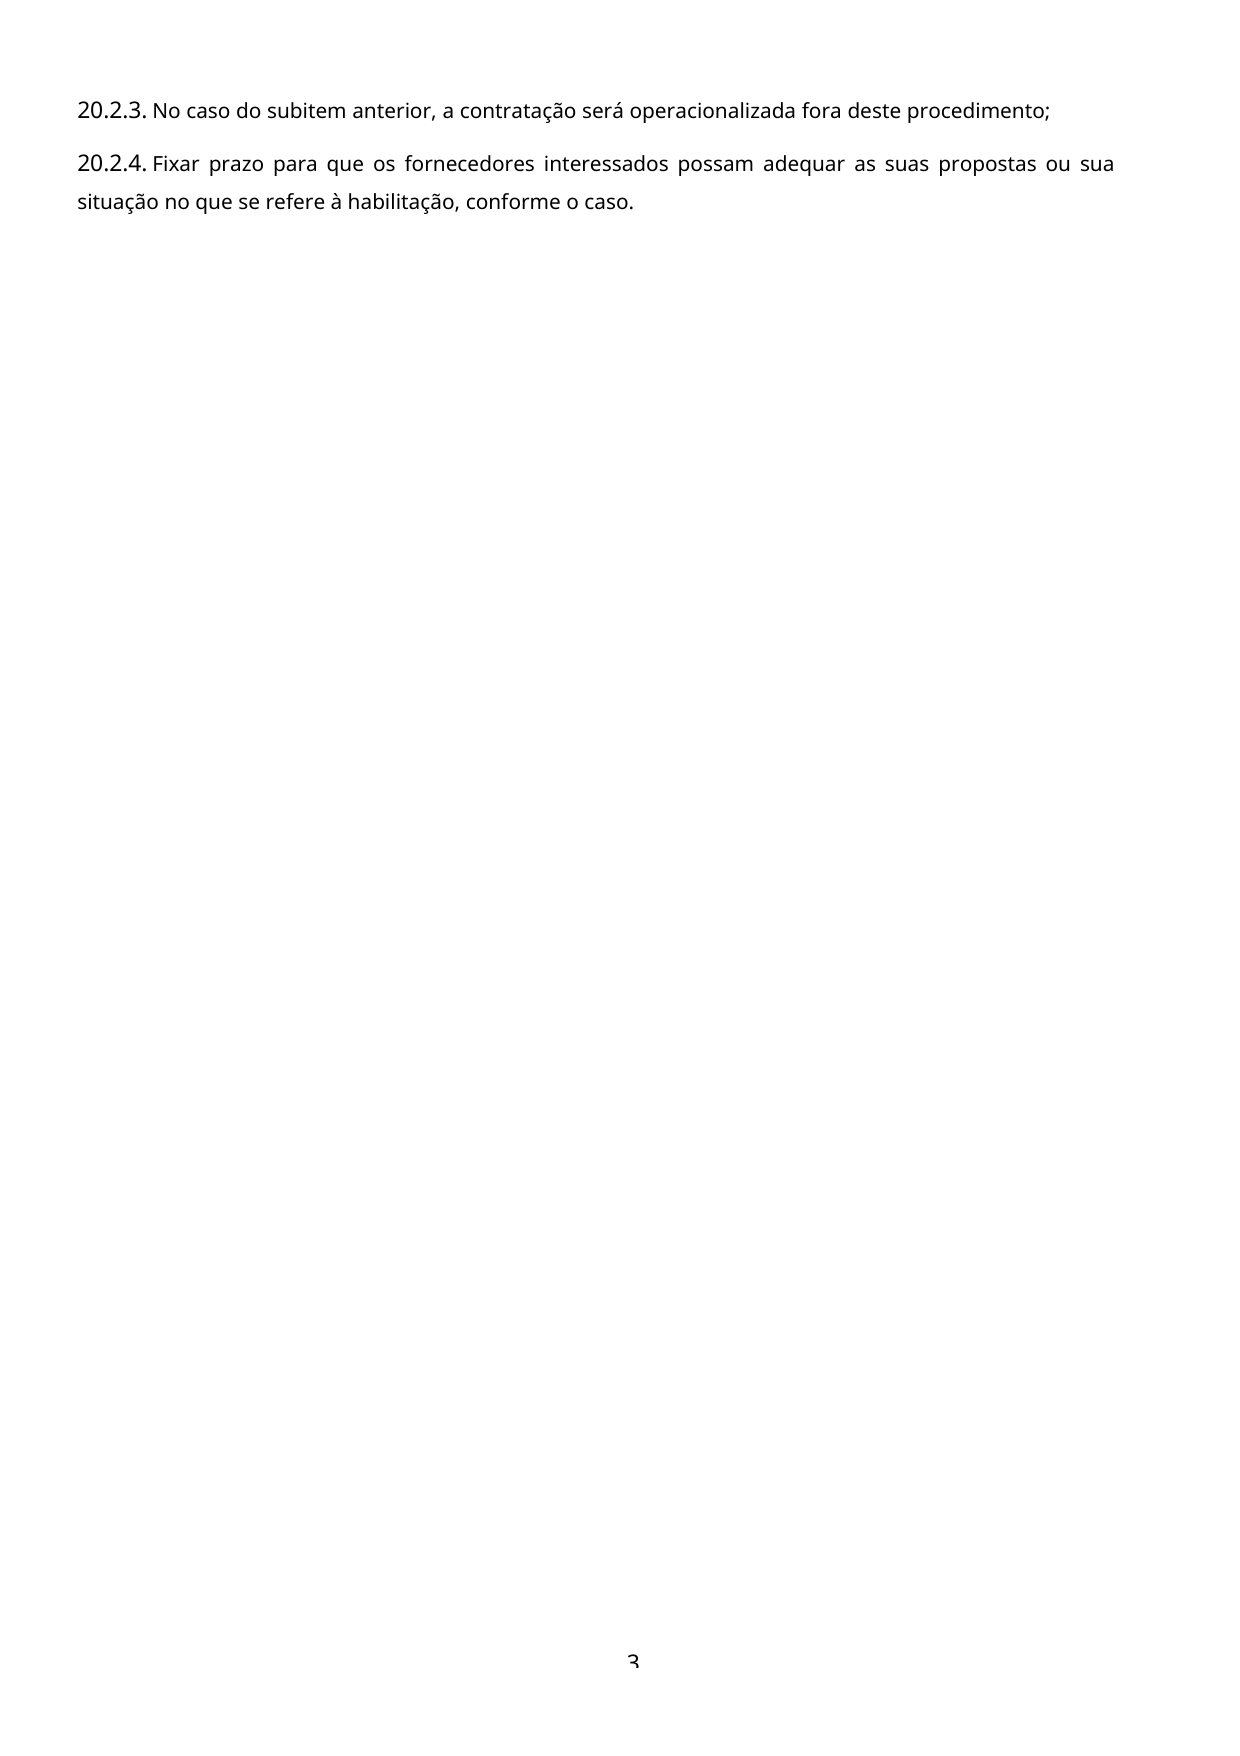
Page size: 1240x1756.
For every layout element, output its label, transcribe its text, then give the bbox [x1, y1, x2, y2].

list Fixar prazo para que os fornecedores interessados possam adequar as suas propostas ou sua situação no que se refere à habilitação, conforme o caso. [77, 147, 1115, 215]
list No caso do subitem anterior, a contratação será operacionalizada fora deste procedimento; [77, 94, 1116, 125]
